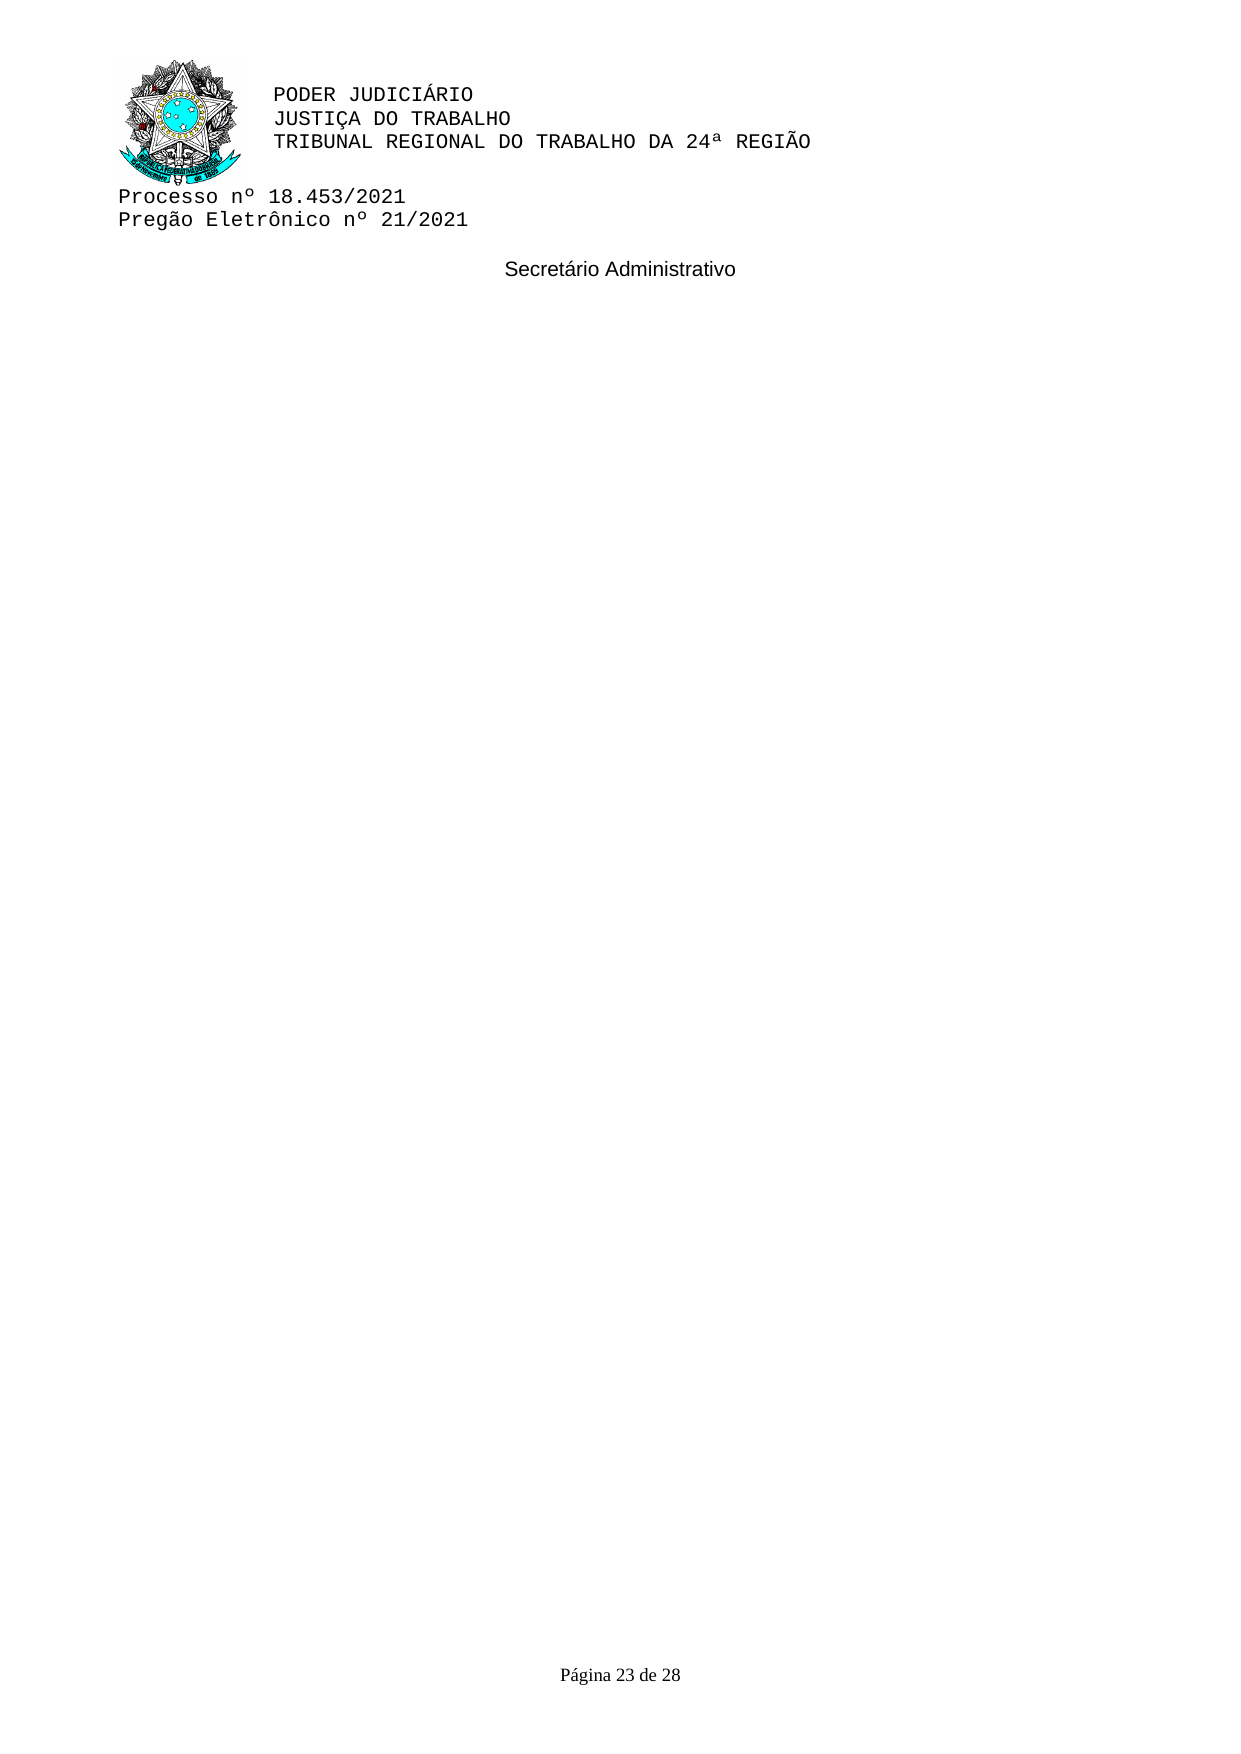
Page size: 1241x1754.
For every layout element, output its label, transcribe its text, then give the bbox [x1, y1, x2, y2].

text Secretário Administrativo [118, 257, 1122, 281]
picture [118, 59, 243, 186]
